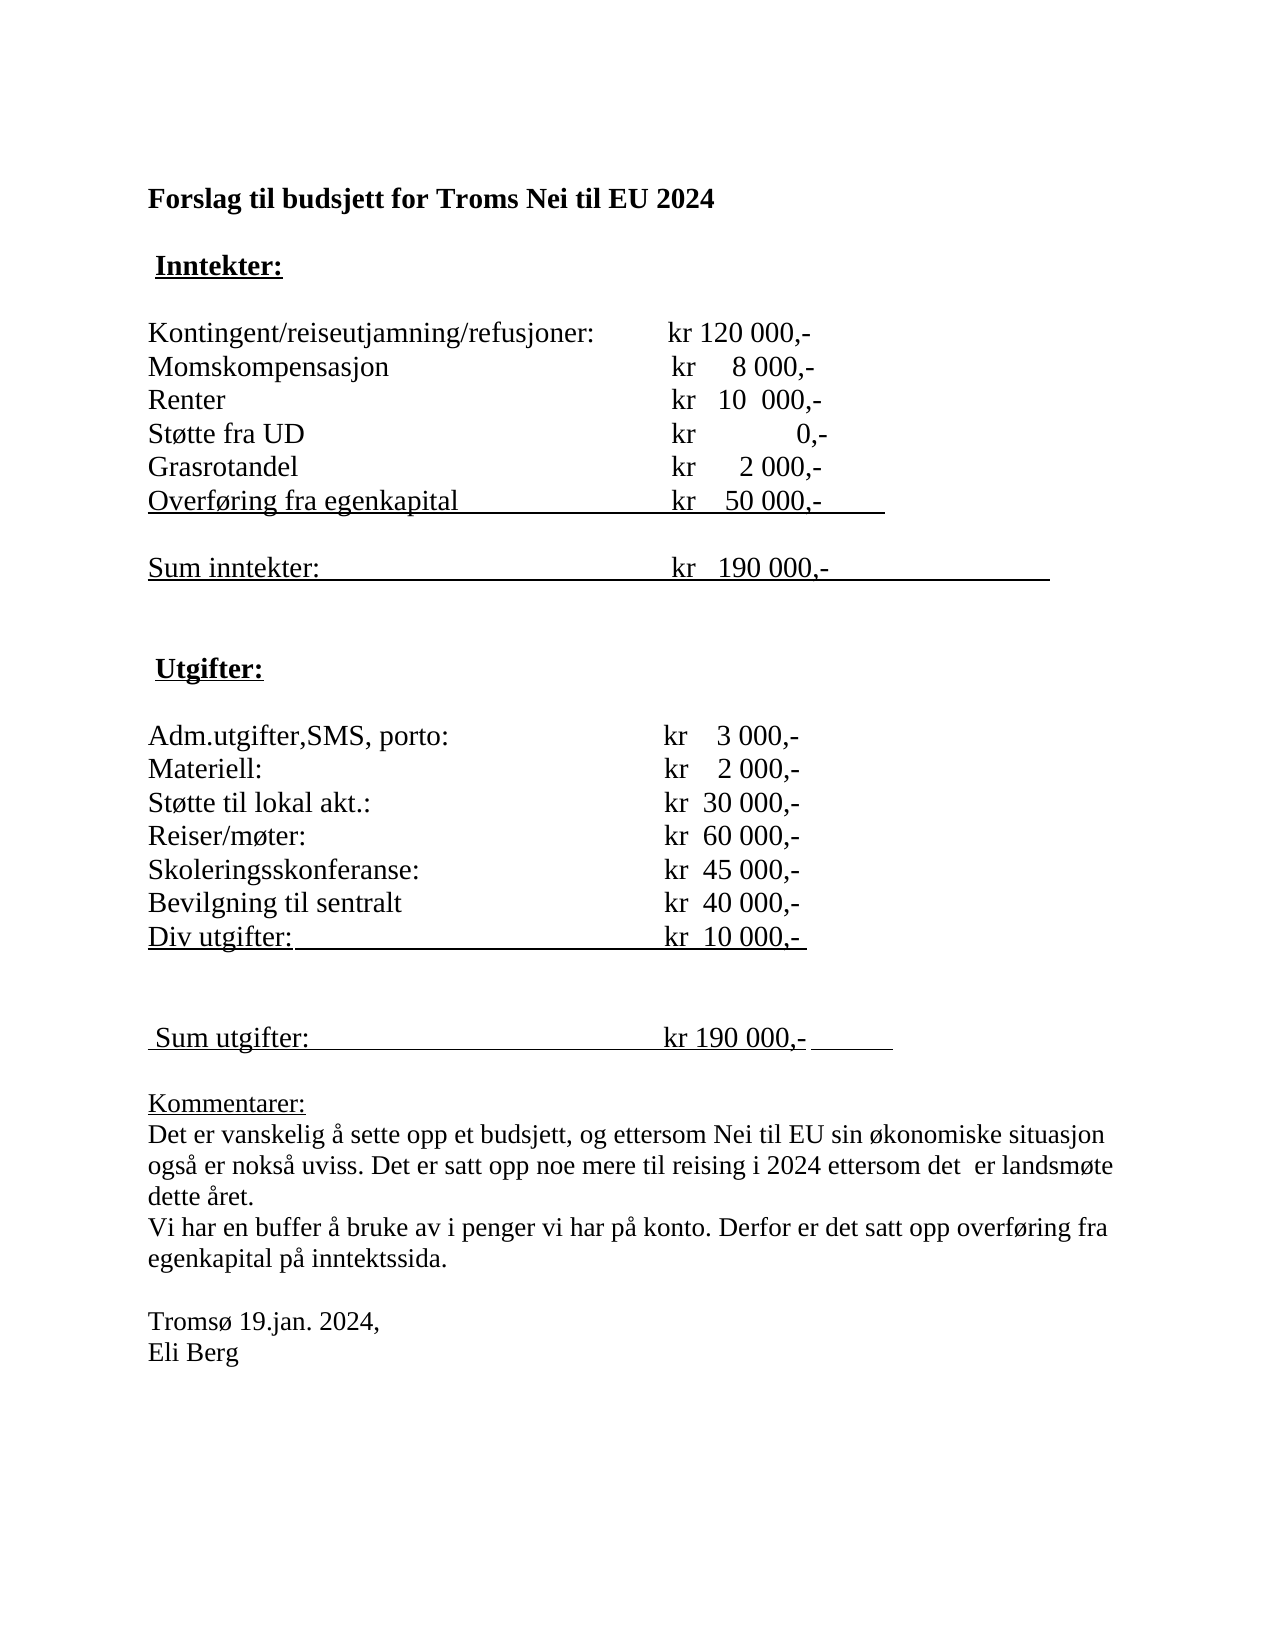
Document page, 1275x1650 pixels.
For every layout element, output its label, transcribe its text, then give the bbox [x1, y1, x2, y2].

text Momskompensasjon kr 8 000,- [148, 349, 1127, 382]
text Bevilgning til sentralt kr 40 000,- [148, 886, 1127, 919]
text Sum utgifter: kr 190 000,- [148, 1020, 1127, 1053]
text Reiser/møter: kr 60 000,- [148, 818, 1127, 852]
text Materiell: kr 2 000,- [148, 751, 1127, 785]
text Overføring fra egenkapital kr 50 000,- [148, 483, 1127, 517]
text Det er vanskelig å sette opp et budsjett, og ettersom Nei til EU sin økonomiske situasjon også er nokså uviss. Det er satt opp noe mere til reising i 2024 ettersom det er landsmøte dette året. [148, 1118, 1127, 1211]
text Div utgifter: kr 10 000,- [148, 919, 1127, 953]
subtitle Sum inntekter: kr 190 000,- [148, 550, 1127, 584]
text Støtte fra UD kr 0,- [148, 416, 1127, 449]
text Grasrotandel kr 2 000,- [148, 449, 1127, 483]
text Kontingent/reiseutjamning/refusjoner: kr 120 000,- [148, 315, 1127, 349]
text Vi har en buffer å bruke av i penger vi har på konto. Derfor er det satt opp overføring fra egenkapital på inntektssida. [148, 1211, 1127, 1274]
text Eli Berg [148, 1336, 1127, 1367]
text Forslag til budsjett for Troms Nei til EU 2024 [148, 181, 1127, 215]
text Støtte til lokal akt.: kr 30 000,- [148, 785, 1127, 818]
text Tromsø 19.jan. 2024, [148, 1305, 1127, 1336]
text Adm.utgifter,SMS, porto: kr 3 000,- [148, 718, 1127, 751]
text Kommentarer: [148, 1087, 1127, 1118]
text Renter kr 10 000,- [148, 382, 1127, 416]
text Skoleringsskonferanse: kr 45 000,- [148, 852, 1127, 886]
text Utgifter: [148, 651, 1127, 684]
text Inntekter: [148, 248, 1127, 282]
